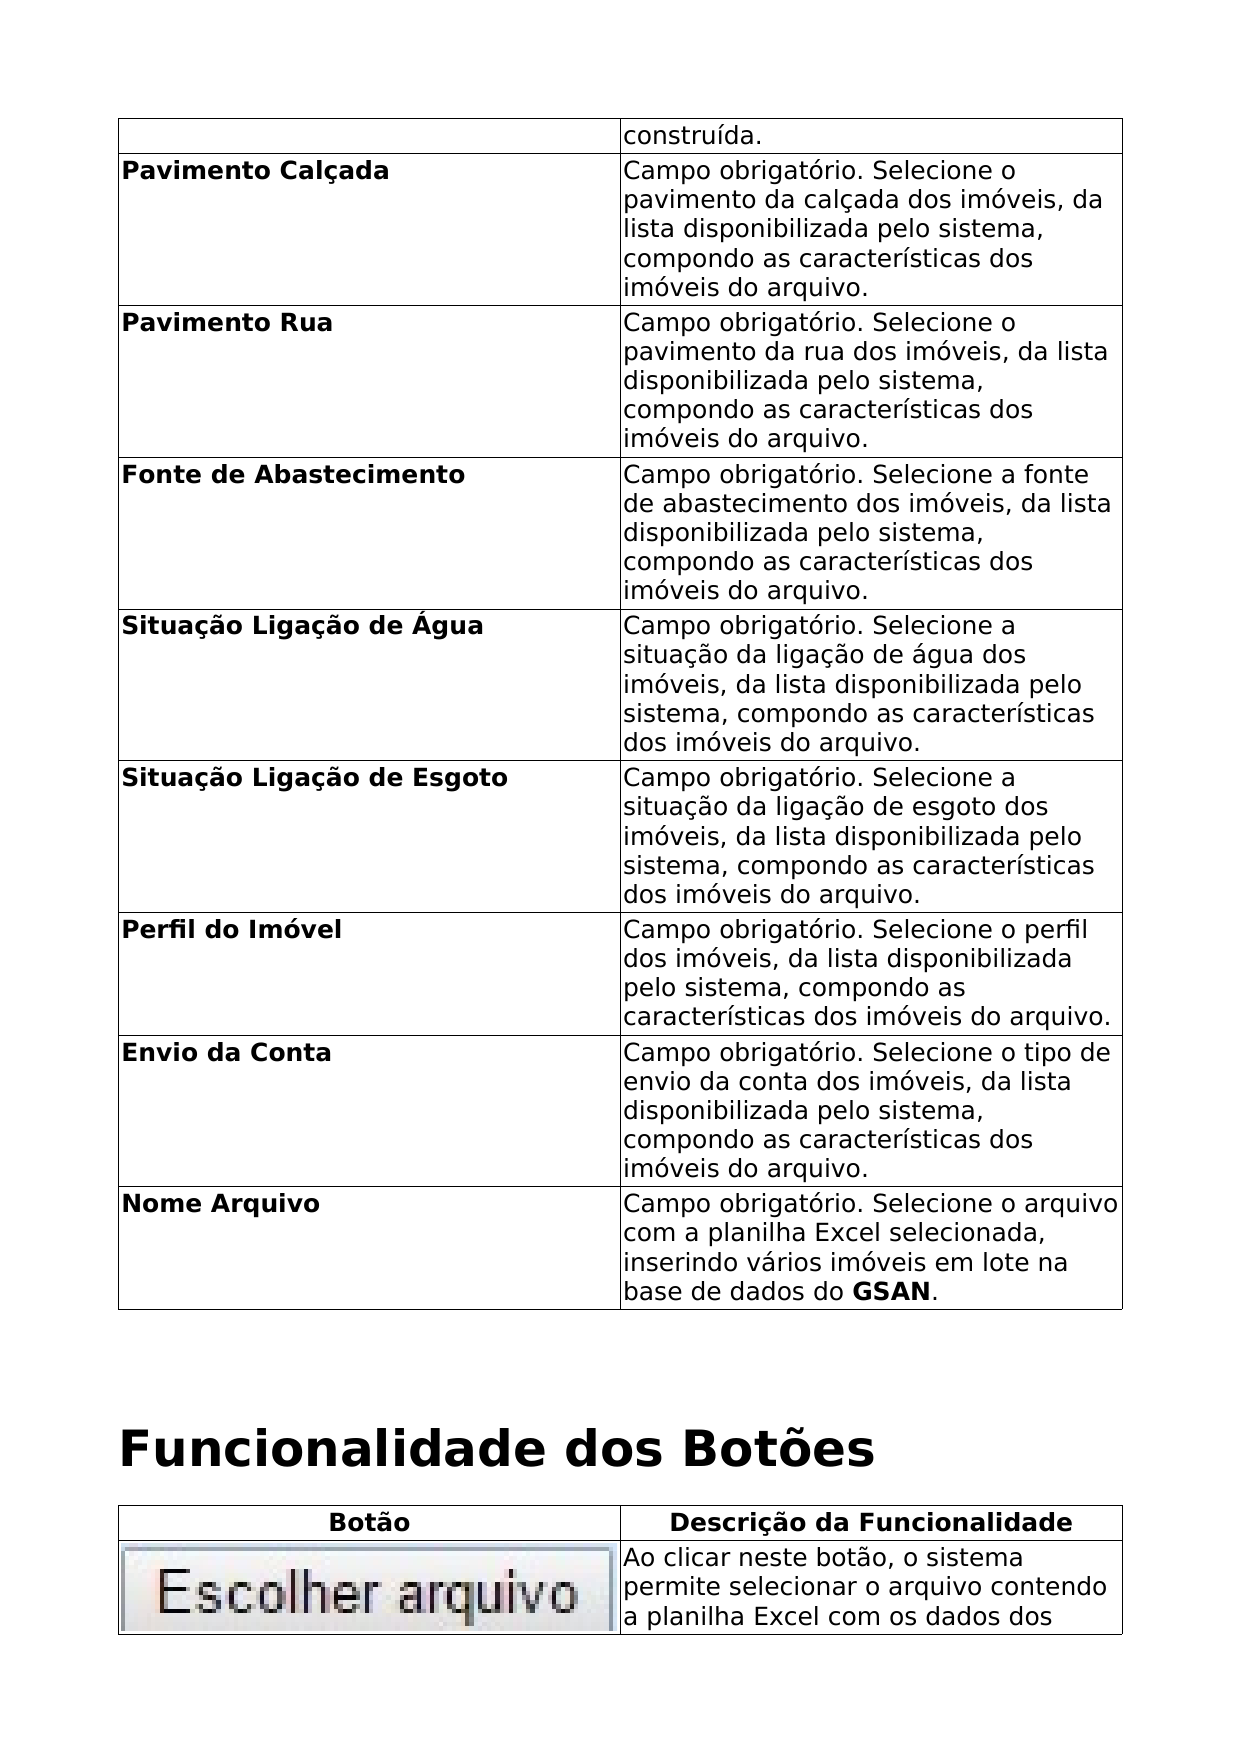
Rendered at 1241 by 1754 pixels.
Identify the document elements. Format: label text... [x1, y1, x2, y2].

picture [121, 1543, 618, 1631]
table_cell [119, 1541, 620, 1634]
table_cell Pavimento Calçada [119, 154, 620, 305]
table_header Botão [119, 1506, 620, 1540]
table_cell Campo obrigatório. Selecione o pavimento da rua dos imóveis, da lista disponibilizada pelo sistema, compondo as características dos imóveis do arquivo. [621, 306, 1122, 457]
table_cell Campo obrigatório. Selecione o perfil dos imóveis, da lista disponibilizada pelo sistema, compondo as características dos imóveis do arquivo. [621, 913, 1122, 1035]
table_cell Campo obrigatório. Selecione o tipo de envio da conta dos imóveis, da lista disponibilizada pelo sistema, compondo as características dos imóveis do arquivo. [621, 1036, 1122, 1186]
table_cell Situação Ligação de Água [119, 610, 620, 760]
table_cell Campo obrigatório. Selecione o arquivo com a planilha Excel selecionada, inserindo vários imóveis em lote na base de dados do GSAN. [621, 1187, 1122, 1309]
table_cell Situação Ligação de Esgoto [119, 761, 620, 912]
table_cell Nome Arquivo [119, 1187, 620, 1309]
table_cell Campo obrigatório. Selecione o pavimento da calçada dos imóveis, da lista disponibilizada pelo sistema, compondo as características dos imóveis do arquivo. [621, 154, 1122, 305]
table_cell Campo obrigatório. Selecione a situação da ligação de água dos imóveis, da lista disponibilizada pelo sistema, compondo as características dos imóveis do arquivo. [621, 610, 1122, 760]
table_header Descrição da Funcionalidade [621, 1506, 1122, 1540]
table_cell [119, 119, 620, 153]
table_cell construída. [621, 119, 1122, 153]
table_cell Fonte de Abastecimento [119, 458, 620, 608]
table_cell Campo obrigatório. Selecione a situação da ligação de esgoto dos imóveis, da lista disponibilizada pelo sistema, compondo as características dos imóveis do arquivo. [621, 761, 1122, 912]
subtitle Funcionalidade dos Botões [118, 1420, 1122, 1478]
table_cell Ao clicar neste botão, o sistema permite selecionar o arquivo contendo a planilha Excel com os dados dos [621, 1541, 1122, 1634]
table_cell Perfil do Imóvel [119, 913, 620, 1035]
table_cell Campo obrigatório. Selecione a fonte de abastecimento dos imóveis, da lista disponibilizada pelo sistema, compondo as características dos imóveis do arquivo. [621, 458, 1122, 608]
table_cell Pavimento Rua [119, 306, 620, 457]
table_cell Envio da Conta [119, 1036, 620, 1186]
